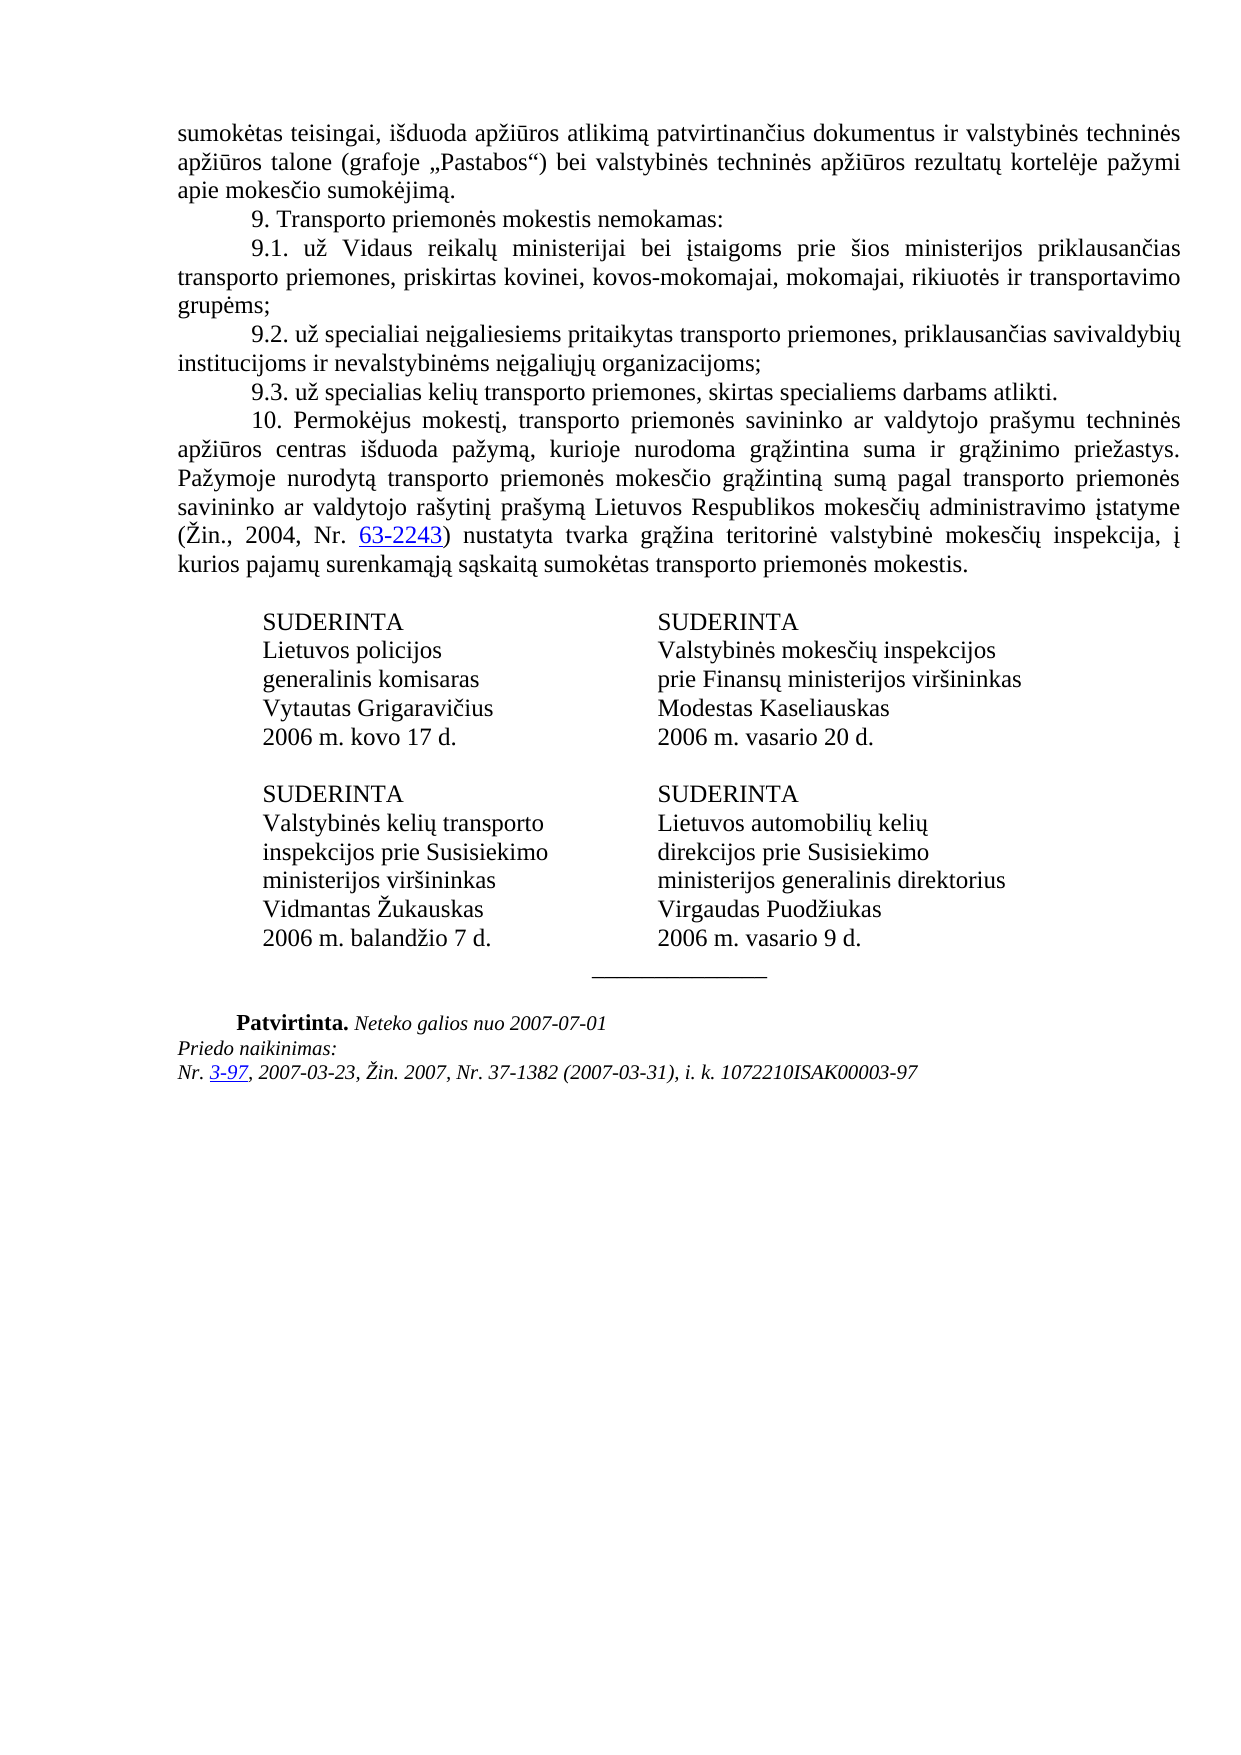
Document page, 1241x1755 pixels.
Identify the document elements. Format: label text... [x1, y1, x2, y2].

text 10. Permokėjus mokestį, transporto priemonės savininko ar valdytojo prašymu techninės apžiūros centras išduoda pažymą, kurioje nurodoma grąžintina suma ir grąžinimo priežastys. Pažymoje nurodytą transporto priemonės mokesčio grąžintiną sumą pagal transporto priemonės savininko ar valdytojo rašytinį prašymą Lietuvos Respublikos mokesčių administravimo įstatyme (Žin., 2004, Nr. 63-2243) nustatyta tvarka grąžina teritorinė valstybinė mokesčių inspekcija, į kurios pajamų surenkamąją sąskaitą sumokėtas transporto priemonės mokestis. [177, 406, 1181, 578]
table_cell Modestas Kaseliauskas [646, 693, 1204, 722]
table_cell Valstybinės kelių transporto [177, 808, 646, 837]
table_cell 2006 m. vasario 9 d. [646, 923, 1204, 952]
table_cell ministerijos generalinis direktorius [646, 866, 1204, 894]
table_cell 2006 m. vasario 20 d. [646, 722, 1204, 751]
text Nr. 3-97, 2007-03-23, Žin. 2007, Nr. 37-1382 (2007-03-31), i. k. 1072210ISAK00003-97 [177, 1060, 1181, 1084]
table_header SUDERINTA [177, 607, 646, 636]
text Patvirtinta. Neteko galios nuo 2007-07-01 [177, 1009, 1181, 1036]
text 9.2. už specialiai neįgaliesiems pritaikytas transporto priemones, priklausančias savivaldybių institucijoms ir nevalstybinėms neįgaliųjų organizacijoms; [177, 319, 1181, 377]
table_cell Valstybinės mokesčių inspekcijos [646, 636, 1204, 664]
text Priedo naikinimas: [177, 1036, 1181, 1060]
table_cell Lietuvos automobilių kelių [646, 808, 1204, 837]
text sumokėtas teisingai, išduoda apžiūros atlikimą patvirtinančius dokumentus ir valstybinės techninės apžiūros talone (grafoje „Pastabos“) bei valstybinės techninės apžiūros rezultatų kortelėje pažymi apie mokesčio sumokėjimą. [177, 118, 1181, 204]
table_cell generalinis komisaras [177, 664, 646, 693]
table_cell 2006 m. kovo 17 d. [177, 722, 646, 751]
table_cell ministerijos viršininkas [177, 866, 646, 894]
table_header SUDERINTA [646, 779, 1204, 808]
table_header SUDERINTA [646, 607, 1204, 636]
table_cell inspekcijos prie Susisiekimo [177, 837, 646, 866]
table_cell prie Finansų ministerijos viršininkas [646, 664, 1204, 693]
text 9.1. už Vidaus reikalų ministerijai bei įstaigoms prie šios ministerijos priklausančias transporto priemones, priskirtas kovinei, kovos-mokomajai, mokomajai, rikiuotės ir transportavimo grupėms; [177, 233, 1181, 319]
table_cell Virgaudas Puodžiukas [646, 894, 1204, 923]
table_cell Vytautas Grigaravičius [177, 693, 646, 722]
table_cell Vidmantas Žukauskas [177, 894, 646, 923]
text 9. Transporto priemonės mokestis nemokamas: [177, 204, 1181, 233]
table_header SUDERINTA [177, 779, 646, 808]
table_cell Lietuvos policijos [177, 636, 646, 664]
text ______________ [177, 952, 1181, 981]
table_cell direkcijos prie Susisiekimo [646, 837, 1204, 866]
table_cell 2006 m. balandžio 7 d. [177, 923, 646, 952]
text 9.3. už specialias kelių transporto priemones, skirtas specialiems darbams atlikti. [177, 377, 1181, 406]
